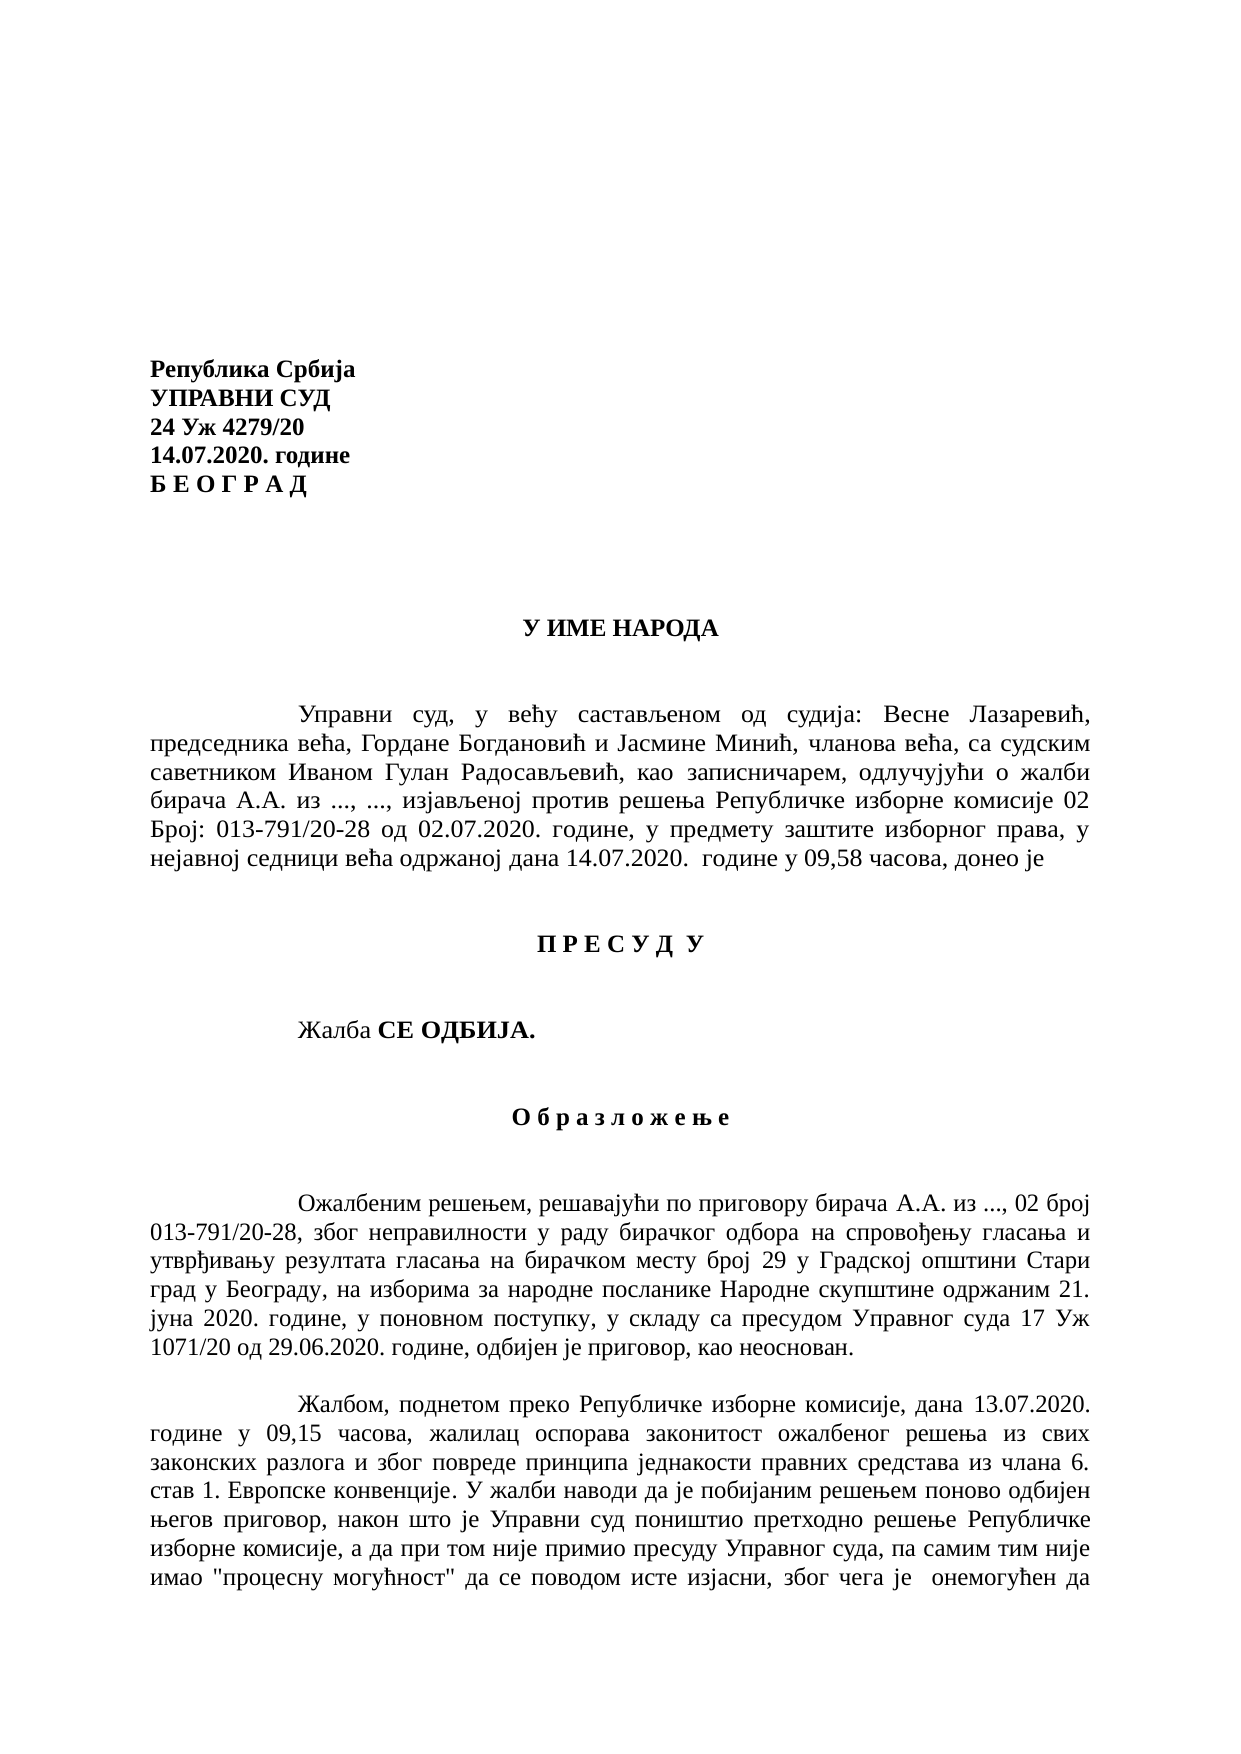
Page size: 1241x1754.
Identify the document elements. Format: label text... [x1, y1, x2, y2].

text Управни суд, у већу састављеном од судија: Весне Лазаревић, председника већа, Гордане Богдановић и Јасмине Минић, чланова већа, са судским саветником Иваном Гулан Радосављевић, као записничарем, одлучујући о жалби бирача A.A. из ..., ..., изјављеној против решења Републичке изборне комисије 02 Број: 013-791/20-28 од 02.07.2020. године, у предмету заштите изборног права, у нејавној седници већа одржаној дана 14.07.2020. године у 09,58 часова, донео је [150, 699, 1091, 872]
text 14.07.2020. године [150, 440, 1091, 469]
text П Р Е С У Д У [150, 929, 1091, 958]
text Жалбом, поднетом преко Републичке изборне комисије, дана 13.07.2020. године у 09,15 часова, жалилац оспорава законитост ожалбеног решења из свих законских разлога и због повреде принципа једнакости правних средстава из члана 6. став 1. Европске конвенције. У жалби наводи да је побијаним решењем поново одбијен његов приговор, након што је Управни суд поништио претходно решење Републичке изборне комисије, а да при том није примио пресуду Управног суда, па самим тим није имао "процесну могућност" да се поводом исте изјасни, због чега је онемогућен да [150, 1389, 1091, 1590]
text У ИМЕ НАРОДА [150, 613, 1091, 642]
text Ожалбеним решењем, решавајући по приговору бирача A.A. из ..., 02 број 013-791/20-28, због неправилности у раду бирачког одбора на спровођењу гласања и утврђивању резултата гласања на бирачком месту број 29 у Градској општини Стари град у Београду, на изборима за народне посланике Народне скупштине одржаним 21. јуна 2020. године, у поновном поступку, у складу са пресудом Управног суда 17 Уж 1071/20 од 29.06.2020. године, одбијен је приговор, као неоснован. [150, 1188, 1091, 1360]
text 24 Уж 4279/20 [150, 412, 1091, 440]
text УПРАВНИ СУД [150, 383, 1091, 412]
text Жалба СЕ ОДБИЈА. [150, 1015, 1091, 1044]
text О б р а з л о ж е њ е [150, 1102, 1091, 1130]
text Република Србија [150, 148, 1091, 383]
text Б Е О Г Р А Д [150, 469, 1091, 498]
